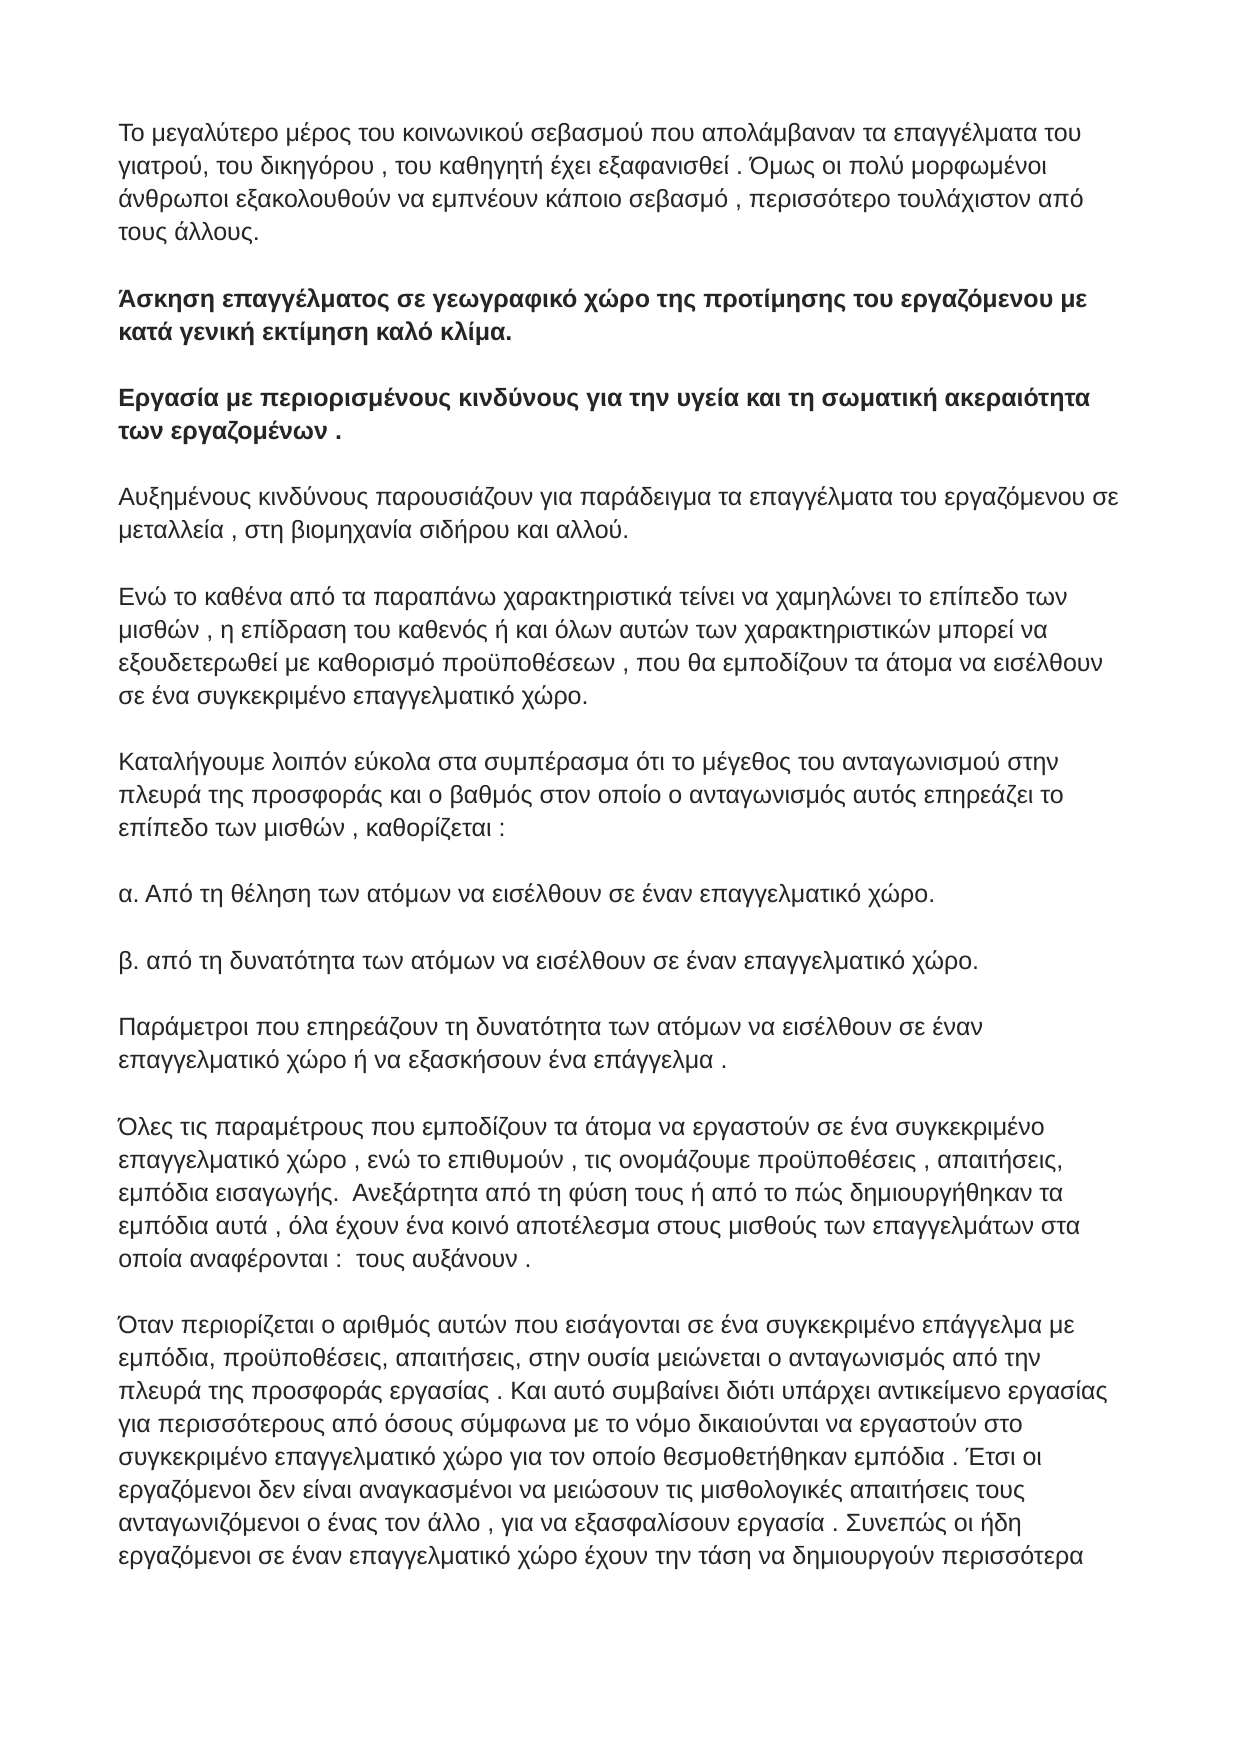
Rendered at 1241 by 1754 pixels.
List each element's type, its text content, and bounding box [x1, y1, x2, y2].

text Όλες τις παραμέτρους που εμποδίζουν τα άτομα να εργαστούν σε ένα συγκεκριμένο επαγγελματικό χώρο , ενώ το επιθυμούν , τις ονομάζουμε προϋποθέσεις , απαιτήσεις, εμπόδια εισαγωγής. Ανεξάρτητα από τη φύση τους ή από το πώς δημιουργήθηκαν τα εμπόδια αυτά , όλα έχουν ένα κοινό αποτέλεσμα στους μισθούς των επαγγελμάτων στα οποία αναφέρονται : τους αυξάνουν . [118, 1112, 1122, 1272]
text Άσκηση επαγγέλματος σε γεωγραφικό χώρο της προτίμησης του εργαζόμενου με κατά γενική εκτίμηση καλό κλίμα. [118, 283, 1122, 345]
text Όταν περιορίζεται ο αριθμός αυτών που εισάγονται σε ένα συγκεκριμένο επάγγελμα με εμπόδια, προϋποθέσεις, απαιτήσεις, στην ουσία μειώνεται ο ανταγωνισμός από την πλευρά της προσφοράς εργασίας . Και αυτό συμβαίνει διότι υπάρχει αντικείμενο εργασίας για περισσότερους από όσους σύμφωνα με το νόμο δικαιούνται να εργαστούν στο συγκεκριμένο επαγγελματικό χώρο για τον οποίο θεσμοθετήθηκαν εμπόδια . Έτσι οι εργαζόμενοι δεν είναι αναγκασμένοι να μειώσουν τις μισθολογικές απαιτήσεις τους ανταγωνιζόμενοι ο ένας τον άλλο , για να εξασφαλίσουν εργασία . Συνεπώς οι ήδη εργαζόμενοι σε έναν επαγγελματικό χώρο έχουν την τάση να δημιουργούν περισσότερα [118, 1310, 1122, 1570]
text Παράμετροι που επηρεάζουν τη δυνατότητα των ατόμων να εισέλθουν σε έναν επαγγελματικό χώρο ή να εξασκήσουν ένα επάγγελμα . [118, 1012, 1122, 1074]
text Αυξημένους κινδύνους παρουσιάζουν για παράδειγμα τα επαγγέλματα του εργαζόμενου σε μεταλλεία , στη βιομηχανία σιδήρου και αλλού. [118, 482, 1122, 544]
text Καταλήγουμε λοιπόν εύκολα στα συμπέρασμα ότι το μέγεθος του ανταγωνισμού στην πλευρά της προσφοράς και ο βαθμός στον οποίο ο ανταγωνισμός αυτός επηρεάζει το επίπεδο των μισθών , καθορίζεται : [118, 747, 1122, 842]
text β. από τη δυνατότητα των ατόμων να εισέλθουν σε έναν επαγγελματικό χώρο. [118, 946, 1122, 974]
text Εργασία με περιορισμένους κινδύνους για την υγεία και τη σωματική ακεραιότητα των εργαζομένων . [118, 383, 1122, 445]
text Το μεγαλύτερο μέρος του κοινωνικού σεβασμού που απολάμβαναν τα επαγγέλματα του γιατρού, του δικηγόρου , του καθηγητή έχει εξαφανισθεί . Όμως οι πολύ μορφωμένοι άνθρωποι εξακολουθούν να εμπνέουν κάποιο σεβασμό , περισσότερο τουλάχιστον από τους άλλους. [118, 118, 1122, 246]
text Ενώ το καθένα από τα παραπάνω χαρακτηριστικά τείνει να χαμηλώνει το επίπεδο των μισθών , η επίδραση του καθενός ή και όλων αυτών των χαρακτηριστικών μπορεί να εξουδετερωθεί με καθορισμό προϋποθέσεων , που θα εμποδίζουν τα άτομα να εισέλθουν σε ένα συγκεκριμένο επαγγελματικό χώρο. [118, 582, 1122, 709]
text α. Από τη θέληση των ατόμων να εισέλθουν σε έναν επαγγελματικό χώρο. [118, 879, 1122, 908]
